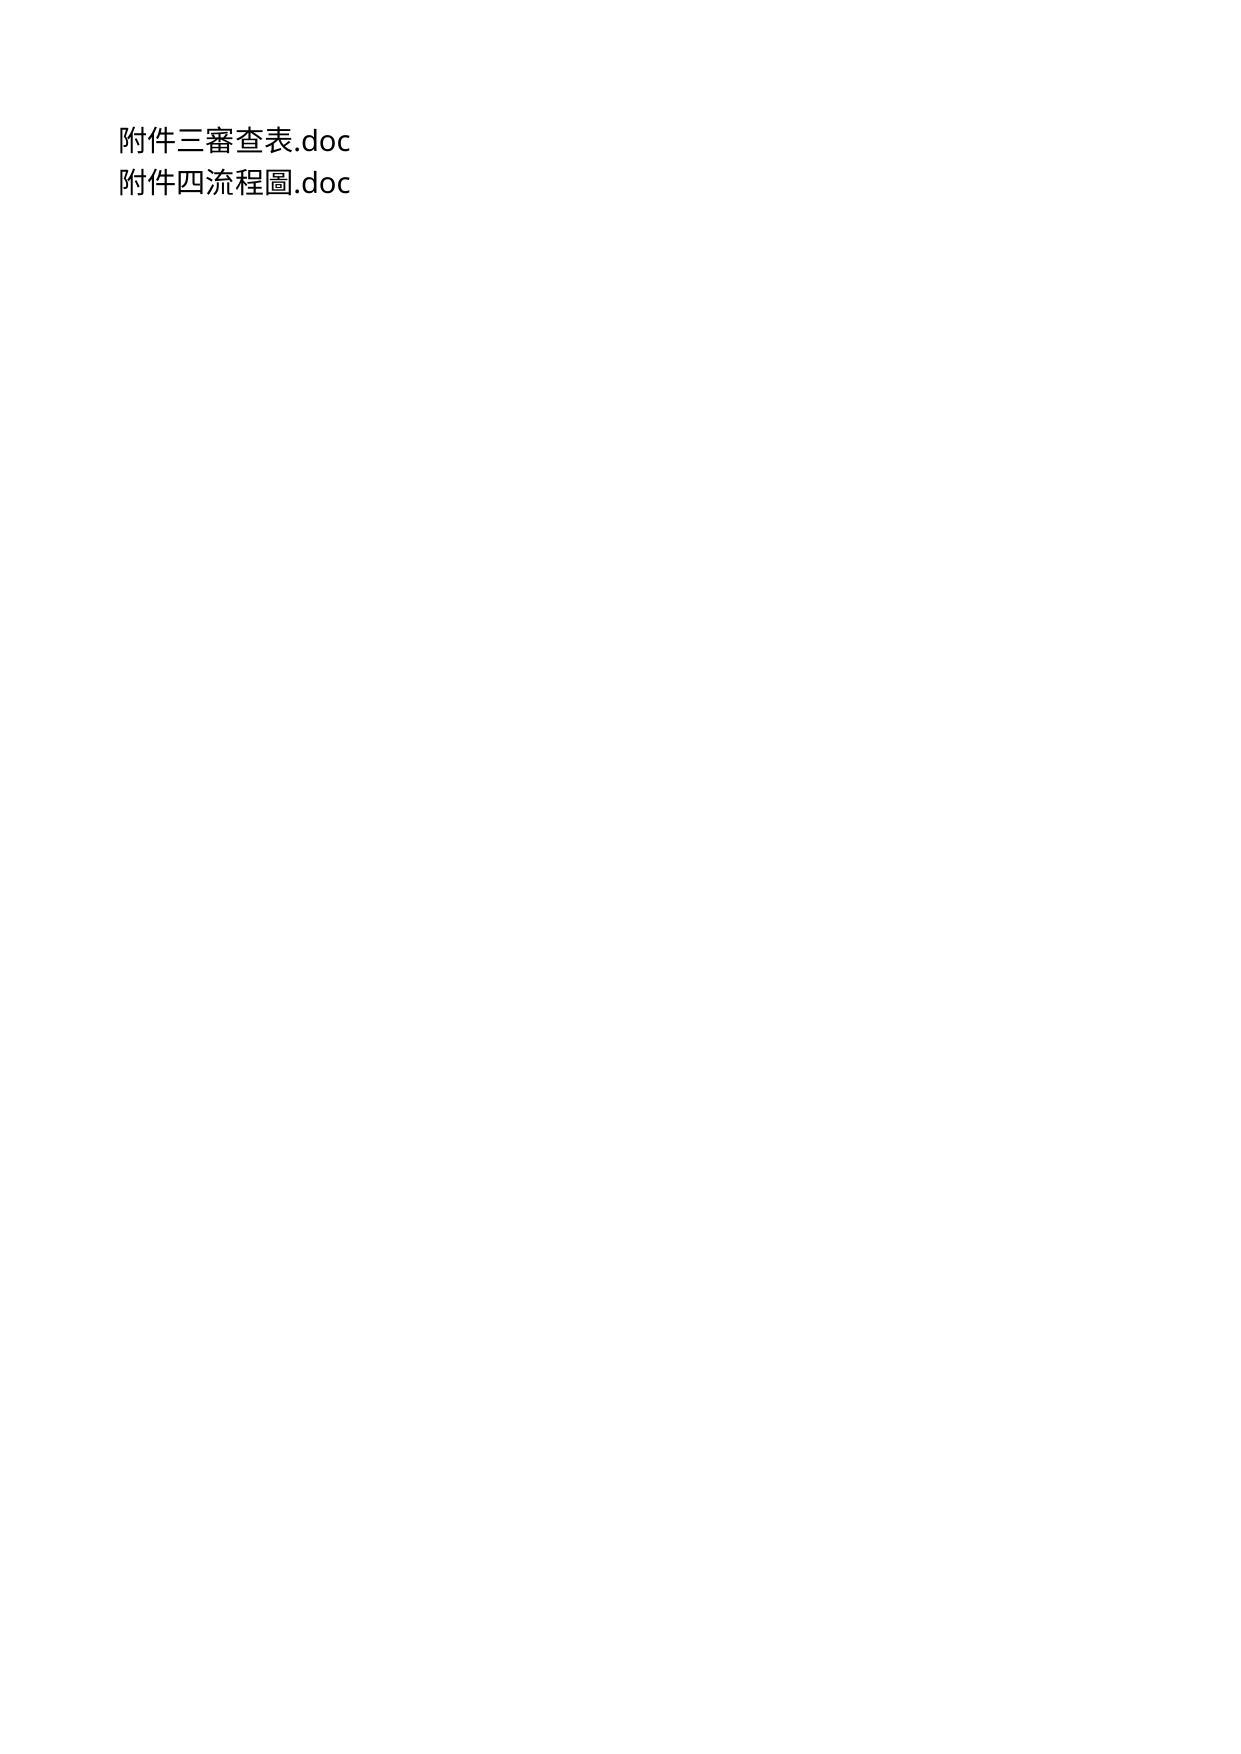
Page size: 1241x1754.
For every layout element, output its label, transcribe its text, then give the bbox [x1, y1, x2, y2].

text 附件四流程圖.doc [118, 160, 1122, 201]
text 附件三審查表.doc [118, 118, 1122, 160]
